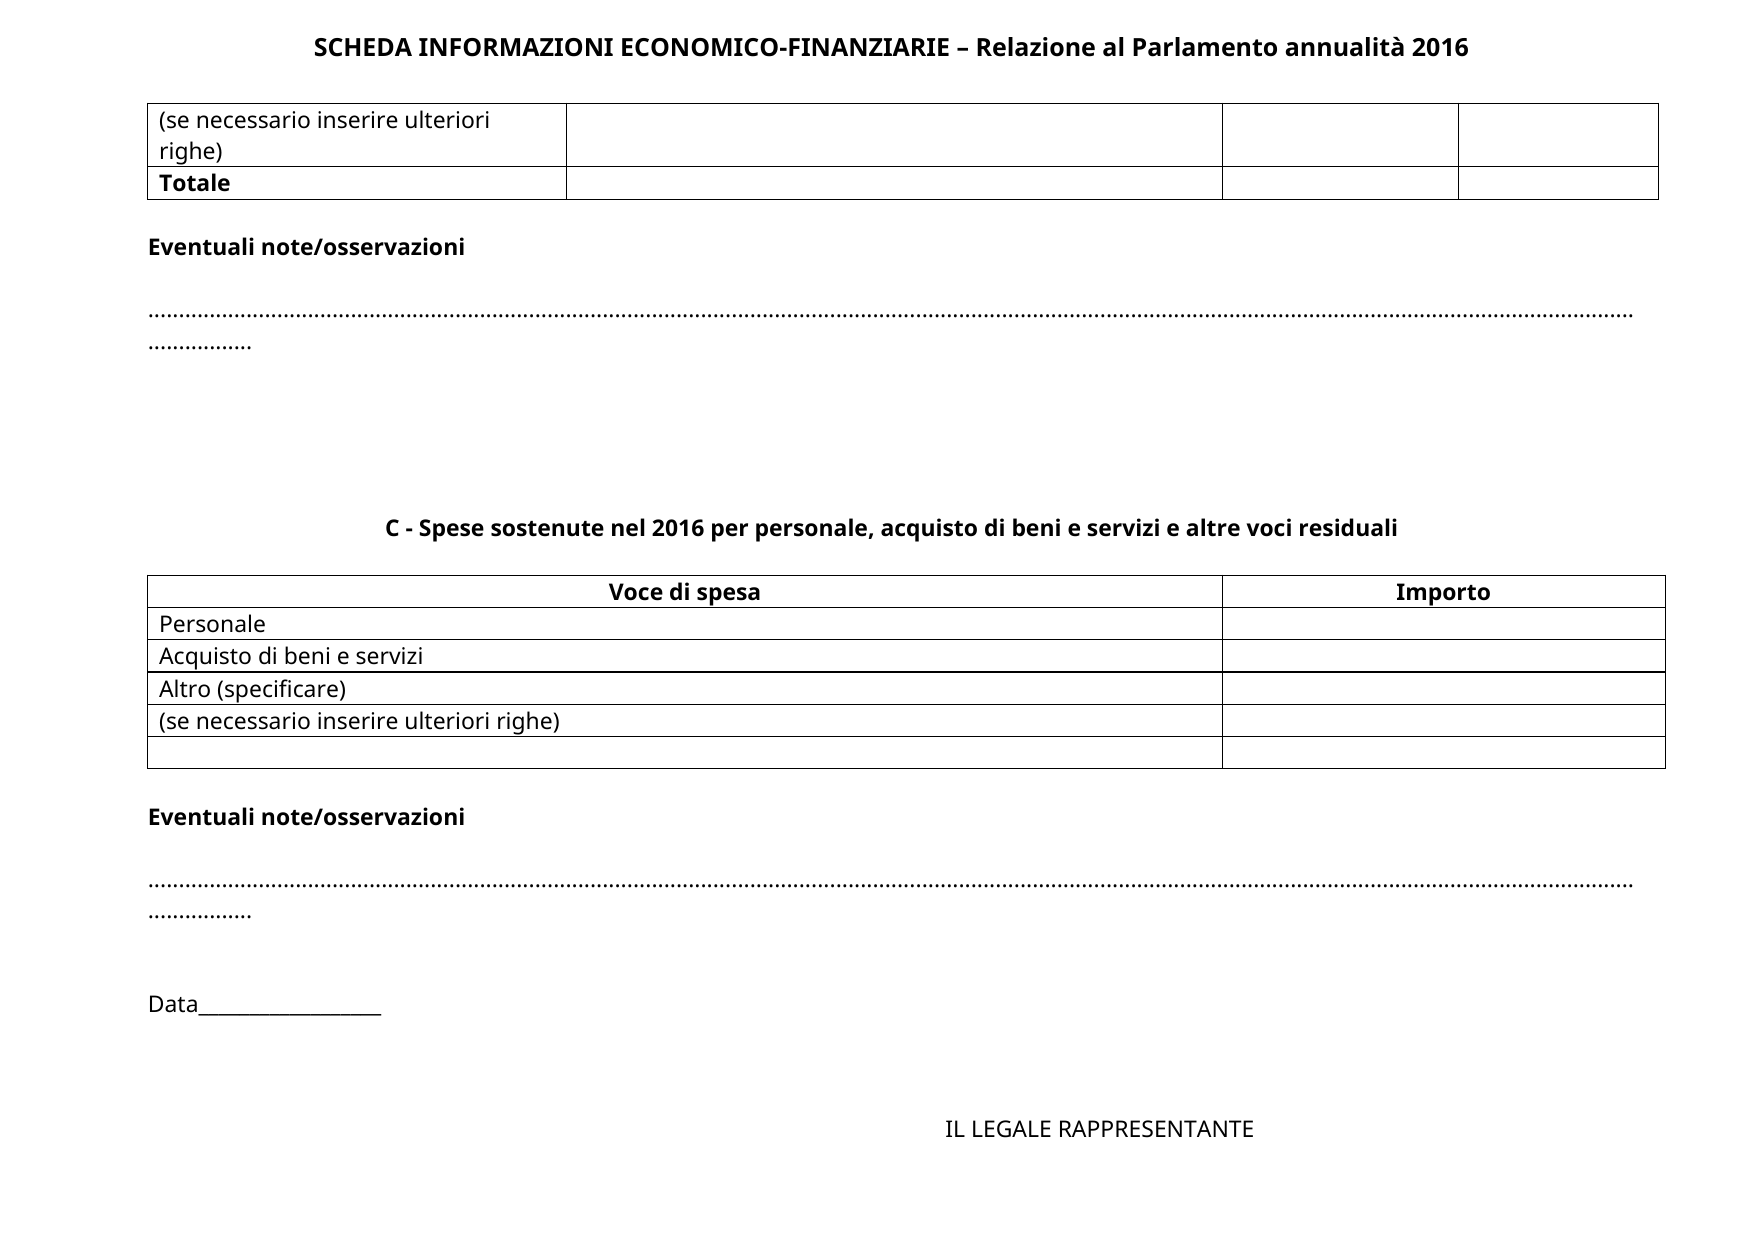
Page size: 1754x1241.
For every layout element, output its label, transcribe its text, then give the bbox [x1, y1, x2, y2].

table_cell (se necessario inserire ulteriori righe) [148, 104, 566, 166]
table_cell [567, 167, 1222, 198]
text Eventuali note/osservazioni [148, 801, 1636, 832]
table_header Importo [1223, 576, 1665, 607]
table_cell [567, 104, 1222, 166]
table_cell [1223, 167, 1458, 198]
table_cell [1459, 167, 1658, 198]
table_cell [1459, 104, 1658, 166]
table_cell Personale [148, 608, 1222, 639]
table_cell Acquisto di beni e servizi [148, 640, 1222, 671]
table_cell [1223, 608, 1665, 639]
text ................................................................................................................................................................................................................................................................... [148, 293, 1636, 356]
table_cell [148, 737, 1222, 768]
table_header Voce di spesa [148, 576, 1222, 607]
table_cell [1223, 640, 1665, 671]
text IL LEGALE RAPPRESENTANTE [945, 1113, 1636, 1144]
table_cell [1223, 705, 1665, 736]
table_cell Totale [148, 167, 566, 198]
table_cell [1223, 737, 1665, 768]
table_cell (se necessario inserire ulteriori righe) [148, 705, 1222, 736]
text C - Spese sostenute nel 2016 per personale, acquisto di beni e servizi e altre voci residuali [148, 512, 1636, 543]
table_cell [1223, 104, 1458, 166]
text Data__________________ [148, 988, 1636, 1019]
text ................................................................................................................................................................................................................................................................... [148, 863, 1636, 926]
table_cell Altro (specificare) [148, 673, 1222, 704]
text Eventuali note/osservazioni [148, 231, 1636, 262]
table_cell [1223, 673, 1665, 704]
